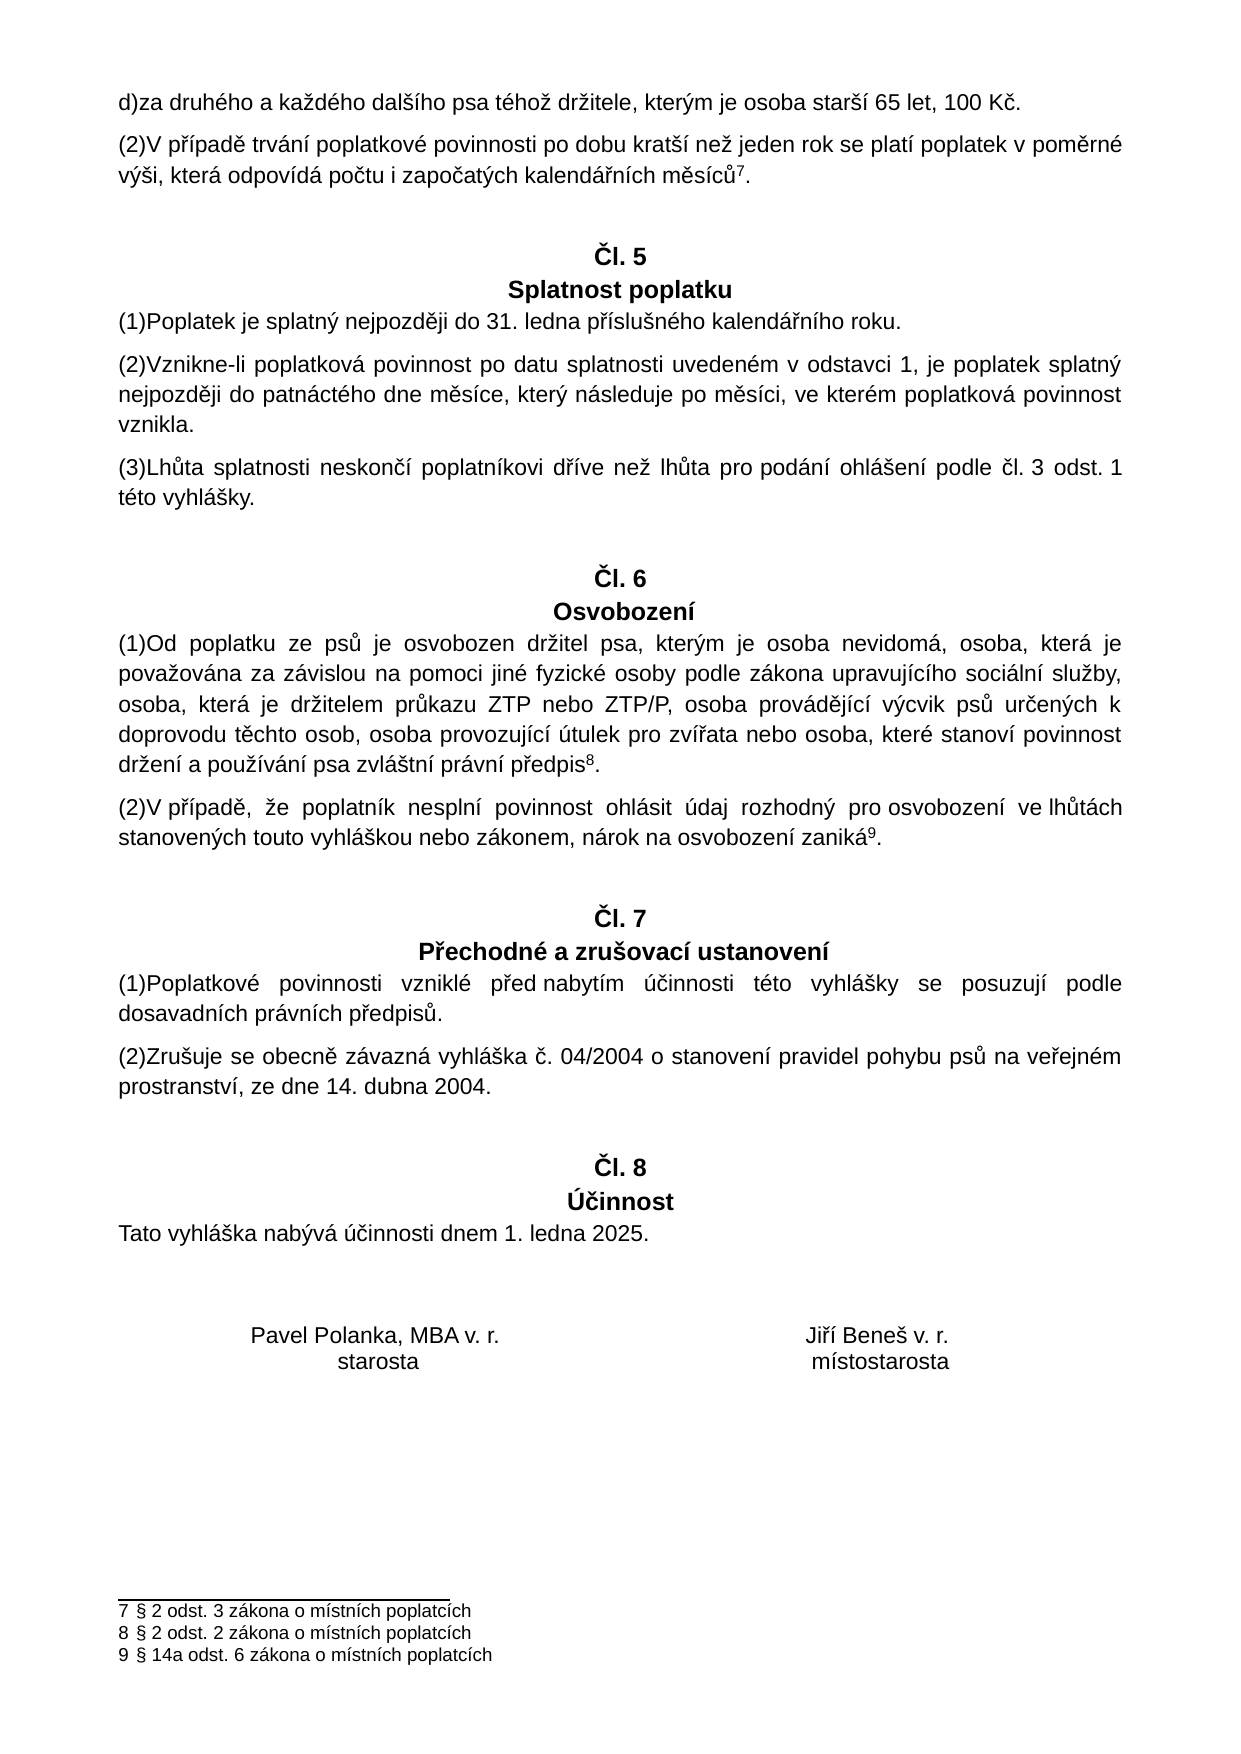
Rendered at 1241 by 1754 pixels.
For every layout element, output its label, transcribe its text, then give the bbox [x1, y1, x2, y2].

list Zrušuje se obecně závazná vyhláška č. 04/2004 o stanovení pravidel pohybu psů na veřejném prostranství, ze dne 14. dubna 2004. [118, 1043, 1122, 1099]
list Vznikne-li poplatková povinnost po datu splatnosti uvedeném v odstavci 1, je poplatek splatný nejpozději do patnáctého dne měsíce, který následuje po měsíci, ve kterém poplatková povinnost vznikla. [118, 351, 1122, 437]
subtitle Čl. 7 Přechodné a zrušovací ustanovení [118, 904, 1122, 966]
subtitle Čl. 8 Účinnost [118, 1153, 1122, 1215]
subtitle Čl. 5 Splatnost poplatku [118, 242, 1122, 303]
list Lhůta splatnosti neskončí poplatníkovi dříve než lhůta pro podání ohlášení podle čl. 3 odst. 1 této vyhlášky. [118, 454, 1122, 510]
table_header Jiří Beneš v. r. místostarosta [626, 1262, 1128, 1380]
table_header Pavel Polanka, MBA v. r. starosta [124, 1262, 626, 1380]
table_cell [124, 1380, 626, 1498]
list V případě, že poplatník nesplní povinnost ohlásit údaj rozhodný pro osvobození ve lhůtách stanovených touto vyhláškou nebo zákonem, nárok na osvobození zaniká. [118, 794, 1122, 850]
list § 2 odst. 2 zákona o místních poplatcích [118, 1622, 1122, 1643]
list V případě trvání poplatkové povinnosti po dobu kratší než jeden rok se platí poplatek v poměrné výši, která odpovídá počtu i započatých kalendářních měsíců. [118, 131, 1122, 188]
list Od poplatku ze psů je osvobozen držitel psa, kterým je osoba nevidomá, osoba, která je považována za závislou na pomoci jiné fyzické osoby podle zákona upravujícího sociální služby, osoba, která je držitelem průkazu ZTP nebo ZTP/P, osoba provádějící výcvik psů určených k doprovodu těchto osob, osoba provozující útulek pro zvířata nebo osoba, které stanoví povinnost držení a používání psa zvláštní právní předpis. [118, 630, 1122, 777]
subtitle Čl. 6 Osvobození [118, 564, 1122, 626]
list Poplatek je splatný nejpozději do 31. ledna příslušného kalendářního roku. [118, 308, 1122, 334]
list Poplatkové povinnosti vzniklé před nabytím účinnosti této vyhlášky se posuzují podle dosavadních právních předpisů. [118, 970, 1122, 1027]
list § 2 odst. 3 zákona o místních poplatcích [118, 1600, 1122, 1622]
list § 14a odst. 6 zákona o místních poplatcích [118, 1643, 1122, 1665]
table_cell [626, 1380, 1128, 1498]
text Tato vyhláška nabývá účinnosti dnem 1. ledna 2025. [118, 1219, 1122, 1246]
list za druhého a každého dalšího psa téhož držitele, kterým je osoba starší 65 let, 100 Kč. [118, 89, 1122, 115]
